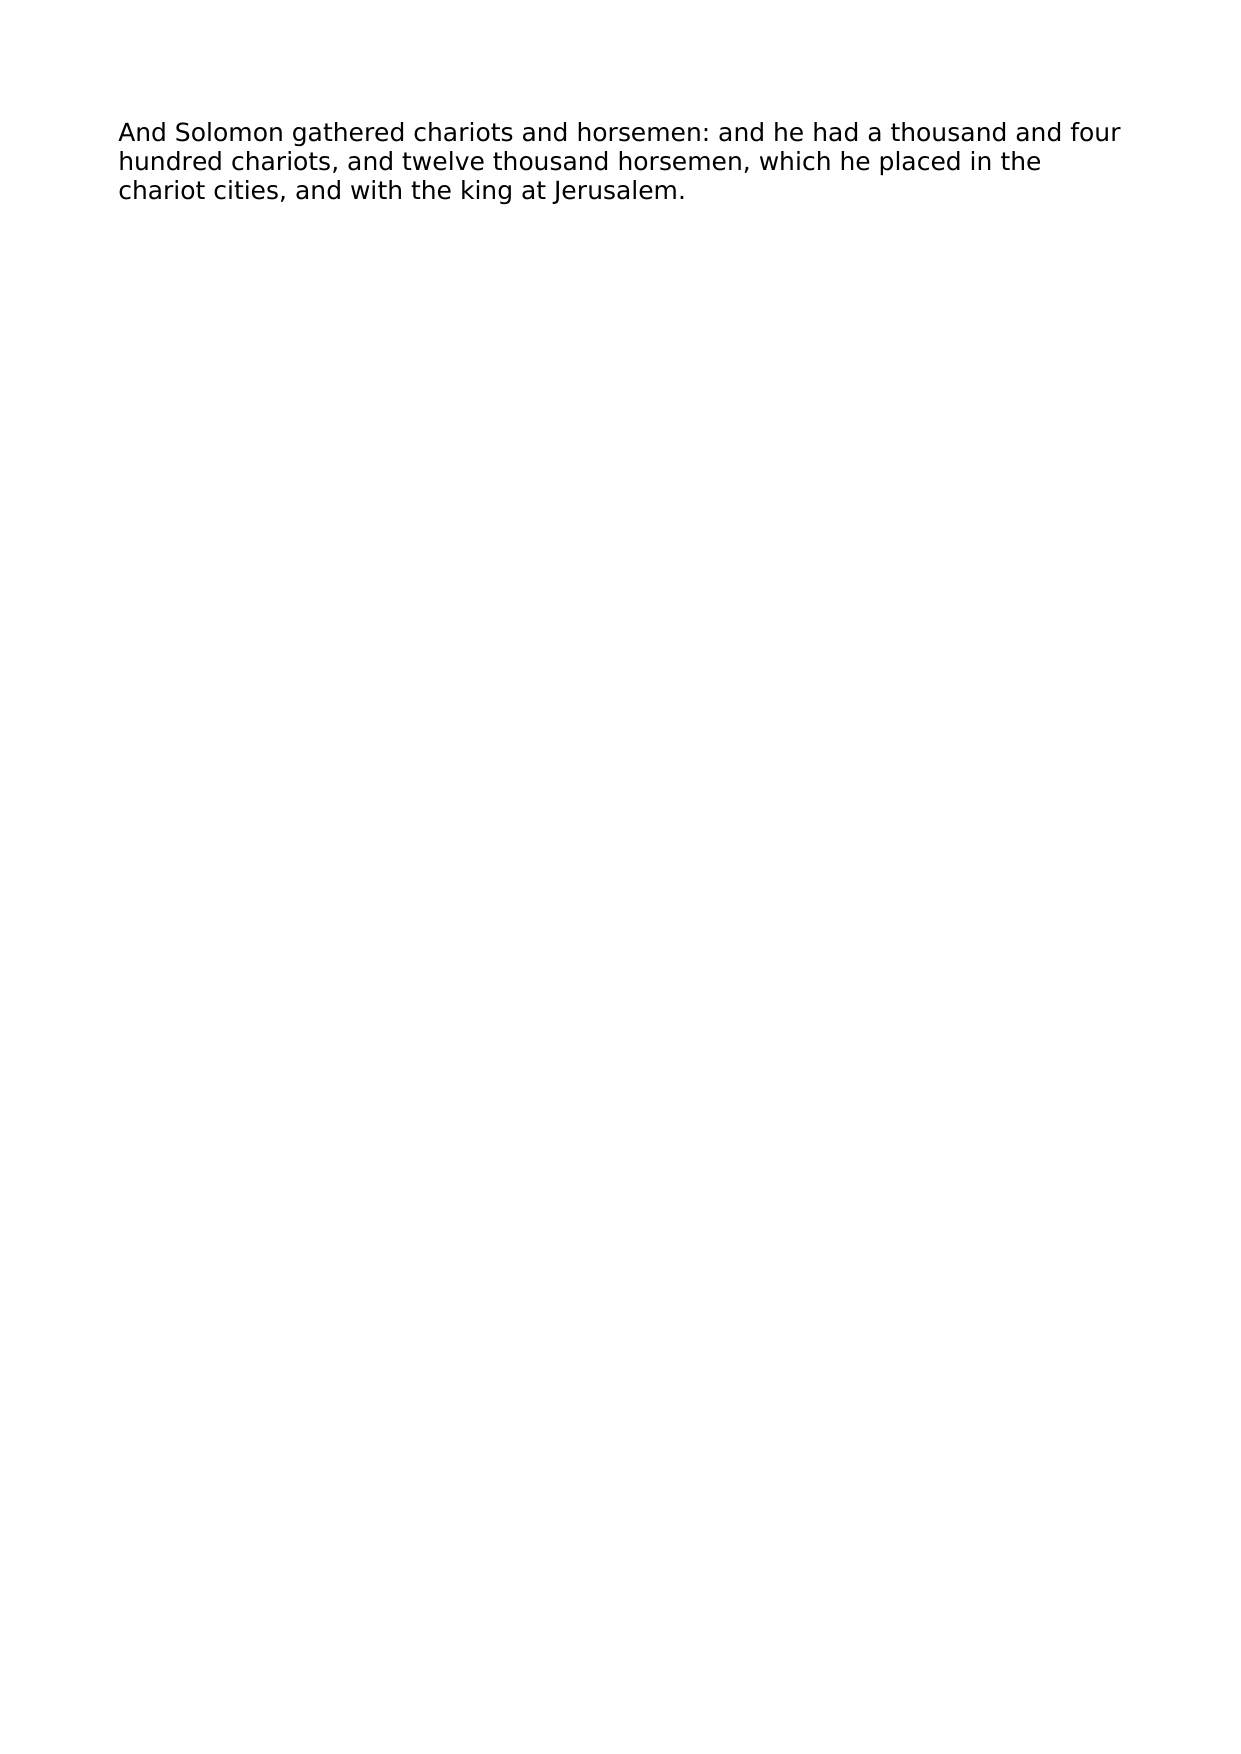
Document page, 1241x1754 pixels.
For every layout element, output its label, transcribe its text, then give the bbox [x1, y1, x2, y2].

text And Solomon gathered chariots and horsemen: and he had a thousand and four hundred chariots, and twelve thousand horsemen, which he placed in the chariot cities, and with the king at Jerusalem. [118, 118, 1122, 206]
